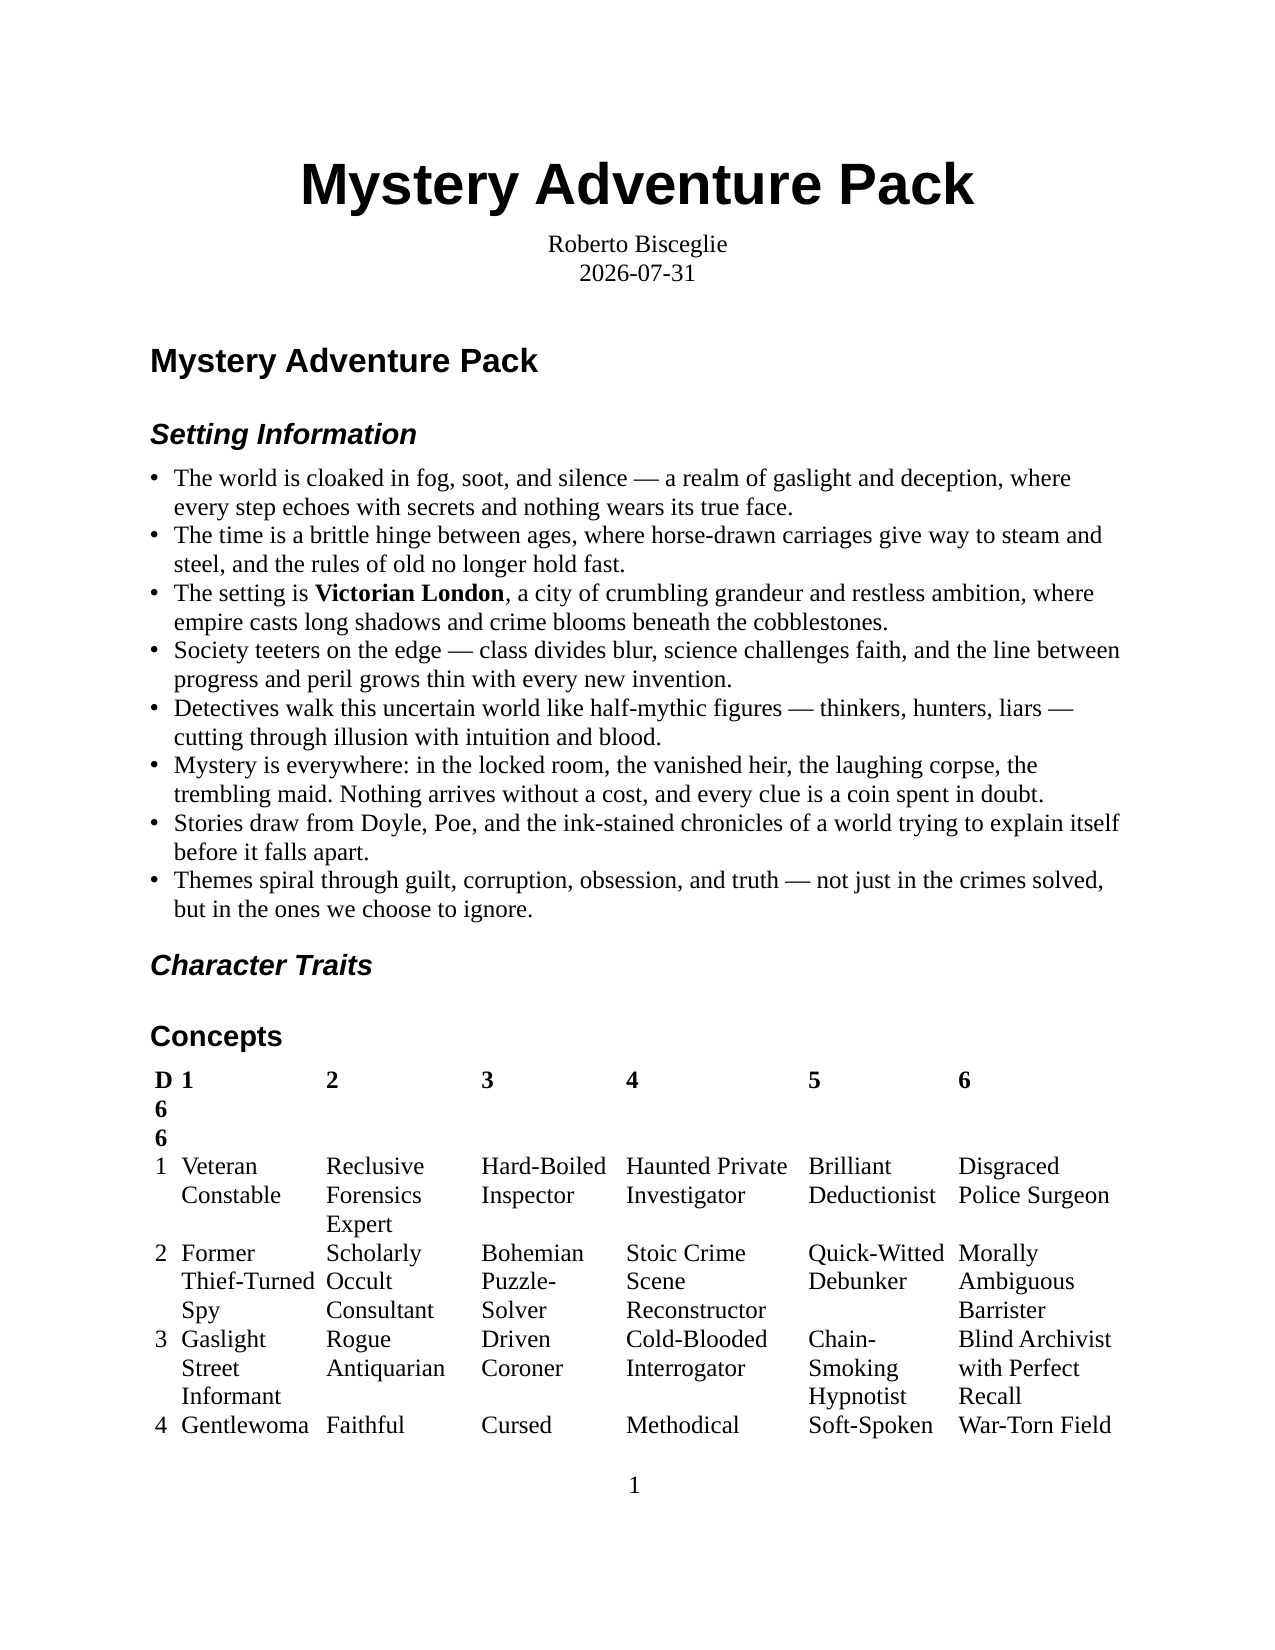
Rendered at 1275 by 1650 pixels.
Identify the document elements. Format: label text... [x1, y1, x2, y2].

table_cell Hard-Boiled Inspector [477, 1151, 621, 1238]
list The time is a brittle hinge between ages, where horse-drawn carriages give way to steam and steel, and the rules of old no longer hold fast. [150, 521, 1125, 578]
subtitle Mystery Adventure Pack [150, 341, 1125, 379]
table_cell Methodical [621, 1410, 803, 1439]
table_cell Haunted Private Investigator [621, 1151, 803, 1238]
table_cell Chain-Smoking Hypnotist [804, 1324, 953, 1410]
title Mystery Adventure Pack [150, 150, 1125, 217]
table_cell Scholarly Occult Consultant [321, 1238, 477, 1324]
table_cell War-Torn Field [954, 1410, 1125, 1439]
list Society teeters on the edge — class divides blur, science challenges faith, and the line between progress and peril grows thin with every new invention. [150, 636, 1125, 693]
list The world is cloaked in fog, soot, and silence — a realm of gaslight and deception, where every step echoes with secrets and nothing wears its true face. [150, 463, 1125, 521]
table_cell 3 [150, 1324, 177, 1410]
table_header 2 [321, 1065, 477, 1151]
table_header 5 [804, 1065, 953, 1151]
table_cell Rogue Antiquarian [321, 1324, 477, 1410]
table_cell Bohemian Puzzle-Solver [477, 1238, 621, 1324]
table_cell 2 [150, 1238, 177, 1324]
subtitle Character Traits [150, 948, 1125, 982]
table_cell Soft-Spoken [804, 1410, 953, 1439]
table_cell Quick-Witted Debunker [804, 1238, 953, 1324]
list The setting is Victorian London, a city of crumbling grandeur and restless ambition, where empire casts long shadows and crime blooms beneath the cobblestones. [150, 578, 1125, 636]
table_cell Gentlewoma [177, 1410, 321, 1439]
table_cell Faithful [321, 1410, 477, 1439]
table_cell Former Thief-Turned Spy [177, 1238, 321, 1324]
subtitle Concepts [150, 1019, 1125, 1053]
table_cell 4 [150, 1410, 177, 1439]
list Themes spiral through guilt, corruption, obsession, and truth — not just in the crimes solved, but in the ones we choose to ignore. [150, 866, 1125, 923]
table_cell Cursed [477, 1410, 621, 1439]
table_cell Stoic Crime Scene Reconstructor [621, 1238, 803, 1324]
list Detectives walk this uncertain world like half-mythic figures — thinkers, hunters, liars — cutting through illusion with intuition and blood. [150, 693, 1125, 751]
subtitle Setting Information [150, 417, 1125, 451]
table_header 3 [477, 1065, 621, 1151]
list Mystery is everywhere: in the locked room, the vanished heir, the laughing corpse, the trembling maid. Nothing arrives without a cost, and every clue is a coin spent in doubt. [150, 751, 1125, 808]
table_cell Brilliant Deductionist [804, 1151, 953, 1238]
table_cell Morally Ambiguous Barrister [954, 1238, 1125, 1324]
table_cell 1 [150, 1151, 177, 1238]
table_cell Disgraced Police Surgeon [954, 1151, 1125, 1238]
table_cell Driven Coroner [477, 1324, 621, 1410]
table_cell Reclusive Forensics Expert [321, 1151, 477, 1238]
list Stories draw from Doyle, Poe, and the ink-stained chronicles of a world trying to explain itself before it falls apart. [150, 808, 1125, 866]
table_header 4 [621, 1065, 803, 1151]
table_cell Gaslight Street Informant [177, 1324, 321, 1410]
table_header 6 [954, 1065, 1125, 1151]
table_cell Blind Archivist with Perfect Recall [954, 1324, 1125, 1410]
text 2026-07-31 [150, 258, 1125, 287]
text Roberto Bisceglie [150, 229, 1125, 258]
table_cell Cold-Blooded Interrogator [621, 1324, 803, 1410]
table_header D66 [150, 1065, 177, 1151]
table_header 1 [177, 1065, 321, 1151]
table_cell Veteran Constable [177, 1151, 321, 1238]
